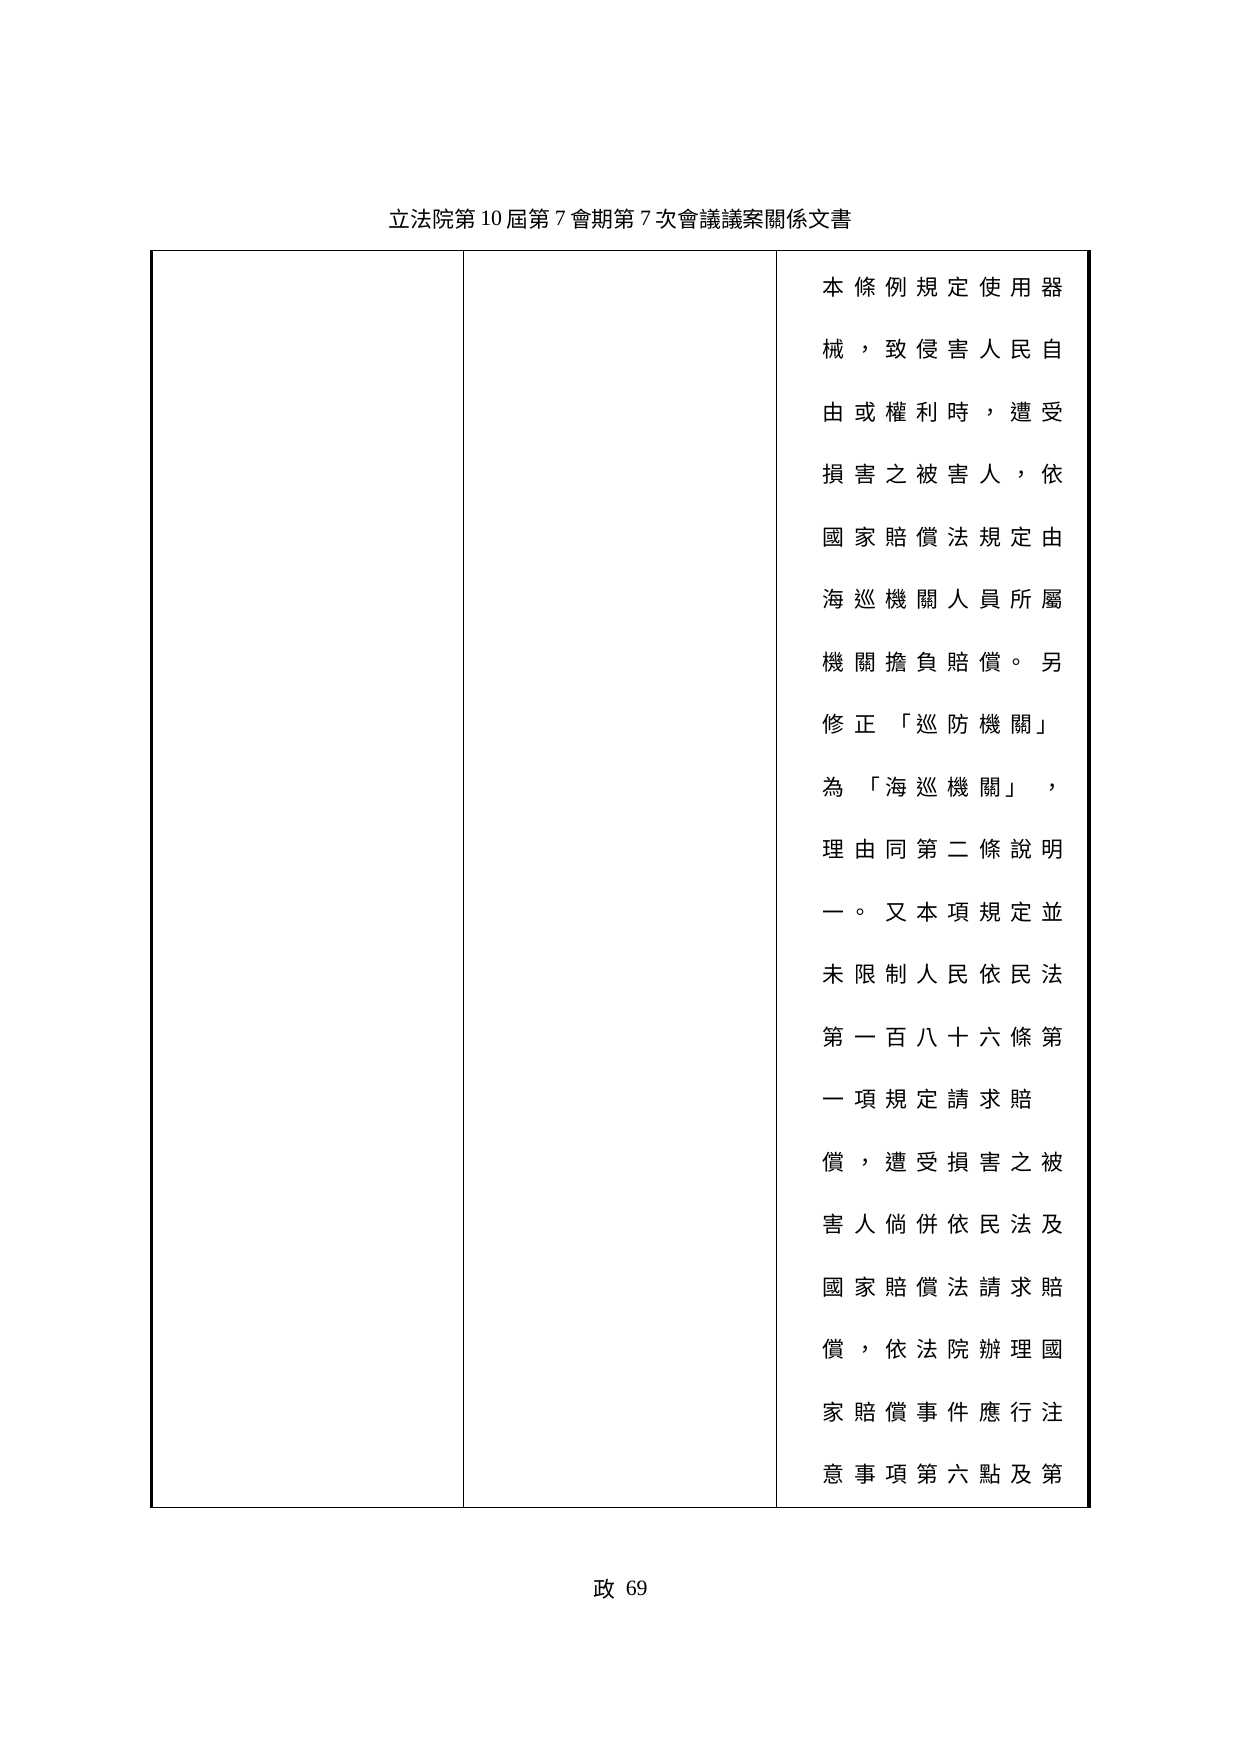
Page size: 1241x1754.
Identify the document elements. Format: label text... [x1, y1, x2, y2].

table_cell [153, 251, 463, 1507]
table_cell [464, 251, 776, 1507]
table_cell 本條例規定使用器械，致侵害人民自由或權利時，遭受損害之被害人，依國家賠償法規定由海巡機關人員所屬機關擔負賠償。另修正「巡防機關」為「海巡機關」，理由同第二條說明一。又本項規定並未限制人民依民法第一百八十六條第一項規定請求賠償，遭受損害之被害人倘併依民法及國家賠償法請求賠償，依法院辦理國家賠償事件應行注意事項第六點及第 [777, 251, 1087, 1507]
